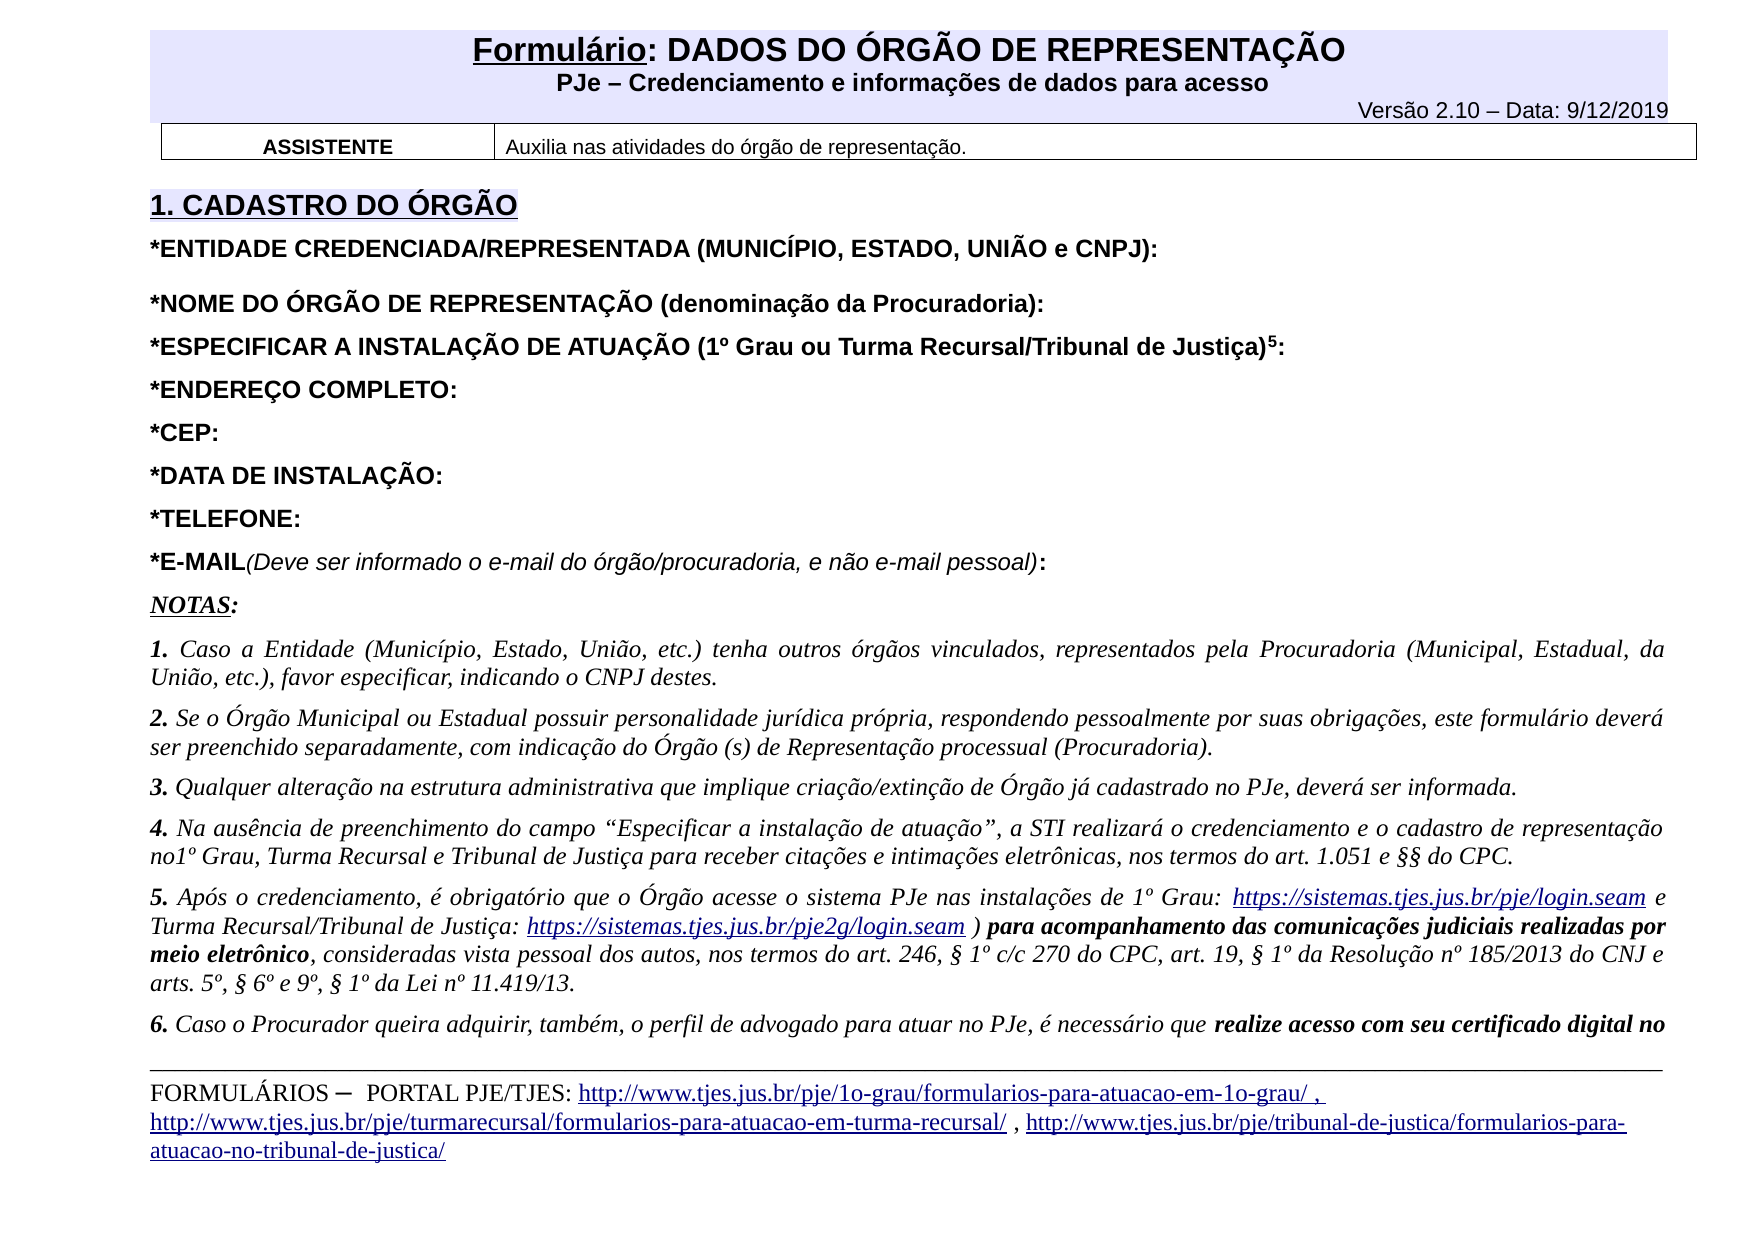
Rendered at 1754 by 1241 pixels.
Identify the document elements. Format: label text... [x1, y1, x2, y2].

text 1. CADASTRO DO ÓRGÃO [150, 188, 1668, 222]
text 5. Após o credenciamento, é obrigatório que o Órgão acesse o sistema PJe nas instalações de 1º Grau: https://sistemas.tjes.jus.br/pje/login.seam e Turma Recursal/Tribunal de Justiça: https://sistemas.tjes.jus.br/pje2g/login.seam ) para acompanhamento das comunicações judiciais realizadas por meio eletrônico, consideradas vista pessoal dos autos, nos termos do art. 246, § 1º c/c 270 do CPC, art. 19, § 1º da Resolução nº 185/2013 do CNJ e arts. 5º, § 6º e 9º, § 1º da Lei nº 11.419/13. [150, 882, 1668, 997]
text 4. Na ausência de preenchimento do campo “Especificar a instalação de atuação”, a STI realizará o credenciamento e o cadastro de representação no1º Grau, Turma Recursal e Tribunal de Justiça para receber citações e intimações eletrônicas, nos termos do art. 1.051 e §§ do CPC. [150, 813, 1668, 870]
text *ENDEREÇO COMPLETO: [150, 375, 1668, 404]
text 1. Caso a Entidade (Município, Estado, União, etc.) tenha outros órgãos vinculados, representados pela Procuradoria (Municipal, Estadual, da União, etc.), favor especificar, indicando o CNPJ destes. [150, 634, 1668, 691]
text 6. Caso o Procurador queira adquirir, também, o perfil de advogado para atuar no PJe, é necessário que realize acesso com seu certificado digital no [150, 1009, 1668, 1037]
table_cell Auxilia nas atividades do órgão de representação. [495, 124, 1696, 159]
text *CEP: [150, 418, 1668, 447]
text NOTAS: [150, 591, 1668, 619]
text *E-MAIL(Deve ser informado o e-mail do órgão/procuradoria, e não e-mail pessoal): [150, 547, 1668, 576]
text *ENTIDADE CREDENCIADA/REPRESENTADA (MUNICÍPIO, ESTADO, UNIÃO e CNPJ): [150, 234, 1668, 262]
text *NOME DO ÓRGÃO DE REPRESENTAÇÃO (denominação da Procuradoria): [150, 289, 1668, 317]
text *DATA DE INSTALAÇÃO: [150, 461, 1668, 490]
table_cell ASSISTENTE [162, 124, 494, 159]
text 2. Se o Órgão Municipal ou Estadual possuir personalidade jurídica própria, respondendo pessoalmente por suas obrigações, este formulário deverá ser preenchido separadamente, com indicação do Órgão (s) de Representação processual (Procuradoria). [150, 703, 1668, 760]
text *TELEFONE: [150, 504, 1668, 533]
text 3. Qualquer alteração na estrutura administrativa que implique criação/extinção de Órgão já cadastrado no PJe, deverá ser informada. [150, 772, 1668, 801]
text *ESPECIFICAR A INSTALAÇÃO DE ATUAÇÃO (1º Grau ou Turma Recursal/Tribunal de Justiça)5: [150, 332, 1668, 361]
